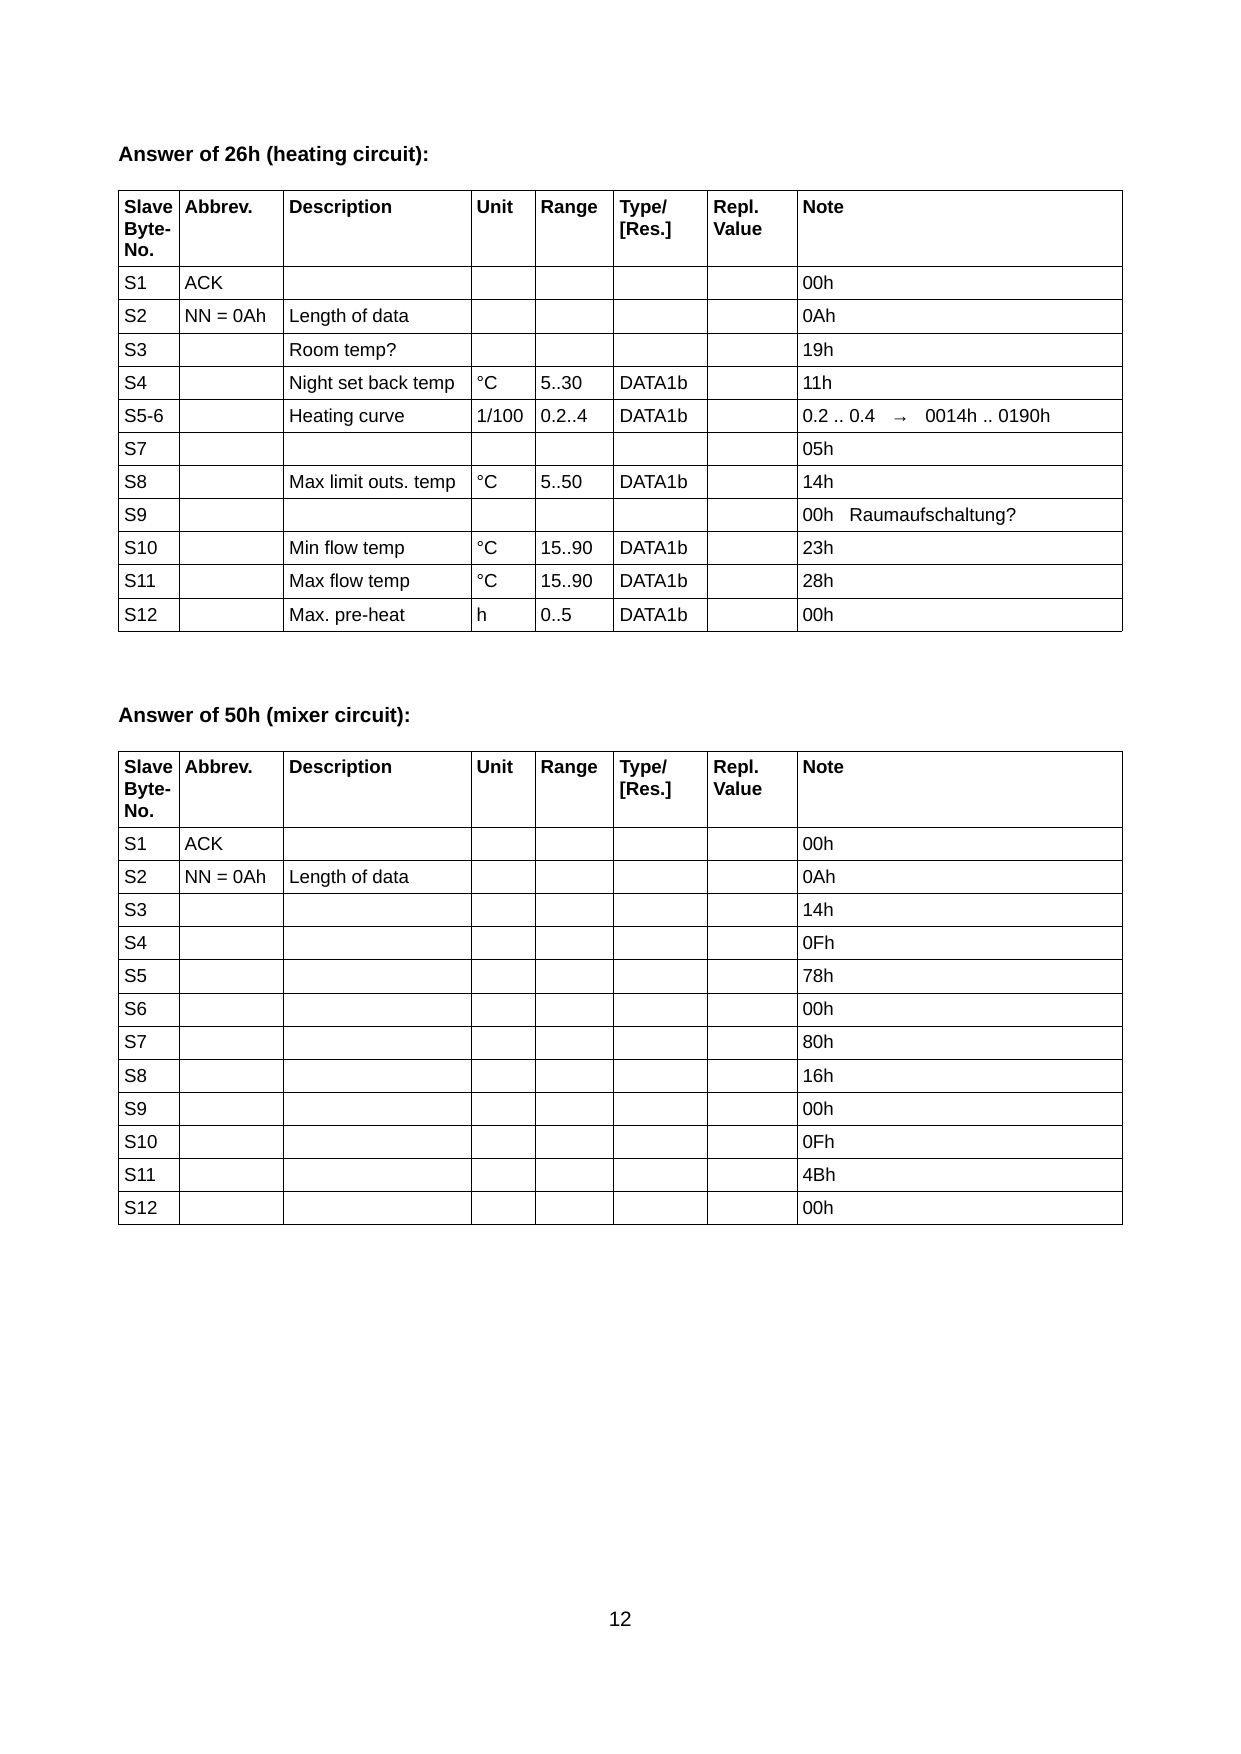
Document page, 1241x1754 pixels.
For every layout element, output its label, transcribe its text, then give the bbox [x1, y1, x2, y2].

table_cell [614, 894, 707, 926]
table_cell 23h [798, 532, 1122, 564]
table_cell [472, 1192, 535, 1224]
table_header Unit [472, 752, 535, 827]
text Answer of 26h (heating circuit): [118, 142, 1122, 166]
table_cell [472, 1060, 535, 1092]
table_cell [614, 499, 707, 531]
table_cell [614, 1192, 707, 1224]
table_cell S9 [119, 1093, 179, 1125]
table_cell [180, 367, 283, 399]
table_cell 0Fh [798, 1126, 1122, 1158]
table_cell [472, 267, 535, 299]
table_cell [536, 334, 613, 366]
table_cell 16h [798, 1060, 1122, 1092]
table_header Range [536, 191, 613, 266]
table_cell S5-6 [119, 400, 179, 432]
table_cell [180, 1027, 283, 1059]
table_cell [284, 1027, 471, 1059]
table_header Range [536, 752, 613, 827]
table_cell [284, 1060, 471, 1092]
table_cell [284, 433, 471, 465]
table_cell S12 [119, 599, 179, 631]
table_cell [614, 1093, 707, 1125]
table_cell S10 [119, 532, 179, 564]
table_cell [614, 334, 707, 366]
table_cell DATA1b [614, 532, 707, 564]
table_cell [708, 367, 797, 399]
table_cell [284, 1192, 471, 1224]
table_header Slave Byte-No. [119, 191, 179, 266]
table_cell 0.2 .. 0.4 → 0014h .. 0190h [798, 400, 1122, 432]
table_cell [708, 334, 797, 366]
text Answer of 50h (mixer circuit): [118, 703, 1122, 727]
table_cell [614, 1060, 707, 1092]
table_cell 0Ah [798, 300, 1122, 332]
table_cell S8 [119, 466, 179, 498]
table_cell [472, 1126, 535, 1158]
table_cell 28h [798, 565, 1122, 597]
table_cell 05h [798, 433, 1122, 465]
table_cell [472, 300, 535, 332]
table_cell [536, 828, 613, 860]
table_cell [614, 861, 707, 893]
table_cell [284, 828, 471, 860]
table_cell °C [472, 565, 535, 597]
table_cell ACK [180, 828, 283, 860]
table_cell [708, 499, 797, 531]
table_cell 00h [798, 599, 1122, 631]
table_cell [180, 1159, 283, 1191]
table_cell [180, 1192, 283, 1224]
table_cell ACK [180, 267, 283, 299]
table_cell [708, 1126, 797, 1158]
table_cell [472, 994, 535, 1026]
table_cell [708, 466, 797, 498]
table_cell S6 [119, 994, 179, 1026]
table_cell [284, 960, 471, 992]
table_header Abbrev. [180, 191, 283, 266]
table_header Note [798, 191, 1122, 266]
table_cell 15..90 [536, 532, 613, 564]
table_cell 80h [798, 1027, 1122, 1059]
table_cell [472, 334, 535, 366]
table_cell [536, 499, 613, 531]
table_cell Length of data [284, 300, 471, 332]
table_cell [536, 1093, 613, 1125]
table_cell [614, 828, 707, 860]
table_cell S7 [119, 433, 179, 465]
table_cell [536, 300, 613, 332]
table_cell [180, 1126, 283, 1158]
table_header Type/ [Res.] [614, 191, 707, 266]
table_cell [536, 960, 613, 992]
table_cell [708, 1159, 797, 1191]
table_cell Max. pre-heat [284, 599, 471, 631]
table_cell NN = 0Ah [180, 861, 283, 893]
table_cell 00h [798, 994, 1122, 1026]
table_cell [708, 267, 797, 299]
table_cell [472, 894, 535, 926]
table_cell [614, 300, 707, 332]
table_cell S12 [119, 1192, 179, 1224]
table_cell [614, 1159, 707, 1191]
table_cell [180, 927, 283, 959]
table_cell [536, 1060, 613, 1092]
table_cell S11 [119, 565, 179, 597]
table_cell 00h [798, 1192, 1122, 1224]
table_cell [708, 994, 797, 1026]
table_cell [472, 1093, 535, 1125]
table_cell [180, 400, 283, 432]
table_cell [536, 861, 613, 893]
table_cell Max limit outs. temp [284, 466, 471, 498]
table_cell °C [472, 367, 535, 399]
table_cell [284, 499, 471, 531]
table_cell [708, 1093, 797, 1125]
table_cell 00h [798, 1093, 1122, 1125]
table_cell [180, 433, 283, 465]
table_cell [536, 894, 613, 926]
table_cell [708, 861, 797, 893]
table_cell 00h [798, 828, 1122, 860]
table_cell S4 [119, 367, 179, 399]
table_cell S1 [119, 267, 179, 299]
table_cell [708, 1060, 797, 1092]
table_cell 14h [798, 894, 1122, 926]
table_cell [472, 861, 535, 893]
table_cell S2 [119, 300, 179, 332]
table_cell [284, 894, 471, 926]
table_cell [284, 1093, 471, 1125]
table_cell 14h [798, 466, 1122, 498]
table_cell 0Fh [798, 927, 1122, 959]
table_cell Night set back temp [284, 367, 471, 399]
table_cell [536, 1159, 613, 1191]
table_cell 0.2..4 [536, 400, 613, 432]
table_cell [708, 828, 797, 860]
table_cell S3 [119, 894, 179, 926]
table_cell [180, 466, 283, 498]
table_cell [284, 1126, 471, 1158]
table_cell [708, 532, 797, 564]
table_cell [180, 532, 283, 564]
table_cell DATA1b [614, 466, 707, 498]
table_cell S1 [119, 828, 179, 860]
table_cell S2 [119, 861, 179, 893]
table_cell [180, 960, 283, 992]
table_cell S3 [119, 334, 179, 366]
table_header Note [798, 752, 1122, 827]
table_cell [284, 267, 471, 299]
table_cell Heating curve [284, 400, 471, 432]
table_header Description [284, 191, 471, 266]
table_cell [180, 894, 283, 926]
table_cell [180, 1093, 283, 1125]
table_cell 1/100 [472, 400, 535, 432]
table_cell [180, 334, 283, 366]
table_header Repl. Value [708, 752, 797, 827]
table_cell [614, 960, 707, 992]
table_cell [708, 1027, 797, 1059]
table_cell [536, 267, 613, 299]
table_cell [284, 1159, 471, 1191]
table_header Repl. Value [708, 191, 797, 266]
table_cell h [472, 599, 535, 631]
table_cell [708, 433, 797, 465]
table_cell S11 [119, 1159, 179, 1191]
table_cell 0Ah [798, 861, 1122, 893]
table_cell [708, 927, 797, 959]
table_cell S4 [119, 927, 179, 959]
table_cell 19h [798, 334, 1122, 366]
table_cell 15..90 [536, 565, 613, 597]
table_cell S7 [119, 1027, 179, 1059]
table_cell DATA1b [614, 367, 707, 399]
table_cell Room temp? [284, 334, 471, 366]
table_cell [708, 565, 797, 597]
table_cell 5..30 [536, 367, 613, 399]
table_cell [708, 960, 797, 992]
table_cell [614, 927, 707, 959]
table_cell S10 [119, 1126, 179, 1158]
table_cell S8 [119, 1060, 179, 1092]
table_cell S5 [119, 960, 179, 992]
table_header Abbrev. [180, 752, 283, 827]
table_cell 00h [798, 267, 1122, 299]
table_cell [472, 1159, 535, 1191]
table_cell [536, 927, 613, 959]
table_cell 4Bh [798, 1159, 1122, 1191]
table_cell [472, 499, 535, 531]
table_cell [472, 960, 535, 992]
table_cell DATA1b [614, 599, 707, 631]
table_cell Length of data [284, 861, 471, 893]
table_cell [708, 400, 797, 432]
table_cell °C [472, 466, 535, 498]
table_cell [472, 927, 535, 959]
table_cell [614, 1027, 707, 1059]
table_cell [708, 1192, 797, 1224]
table_header Type/ [Res.] [614, 752, 707, 827]
table_cell [536, 994, 613, 1026]
table_cell [708, 599, 797, 631]
table_cell NN = 0Ah [180, 300, 283, 332]
table_cell [614, 267, 707, 299]
table_cell DATA1b [614, 565, 707, 597]
table_cell [180, 1060, 283, 1092]
table_cell DATA1b [614, 400, 707, 432]
table_cell [708, 894, 797, 926]
table_header Description [284, 752, 471, 827]
table_cell Min flow temp [284, 532, 471, 564]
table_cell 00h Raumaufschaltung? [798, 499, 1122, 531]
table_cell 0..5 [536, 599, 613, 631]
table_cell 11h [798, 367, 1122, 399]
table_cell [472, 433, 535, 465]
table_header Slave Byte-No. [119, 752, 179, 827]
table_cell [614, 994, 707, 1026]
table_cell [180, 599, 283, 631]
table_cell [614, 1126, 707, 1158]
table_cell [536, 1192, 613, 1224]
table_cell [472, 1027, 535, 1059]
table_cell [472, 828, 535, 860]
table_cell Max flow temp [284, 565, 471, 597]
table_cell °C [472, 532, 535, 564]
table_cell [180, 565, 283, 597]
table_cell [614, 433, 707, 465]
table_cell [180, 499, 283, 531]
table_cell [536, 1126, 613, 1158]
table_cell [180, 994, 283, 1026]
table_cell 5..50 [536, 466, 613, 498]
table_header Unit [472, 191, 535, 266]
table_cell 78h [798, 960, 1122, 992]
table_cell [708, 300, 797, 332]
table_cell [536, 433, 613, 465]
table_cell S9 [119, 499, 179, 531]
table_cell [284, 994, 471, 1026]
table_cell [536, 1027, 613, 1059]
table_cell [284, 927, 471, 959]
